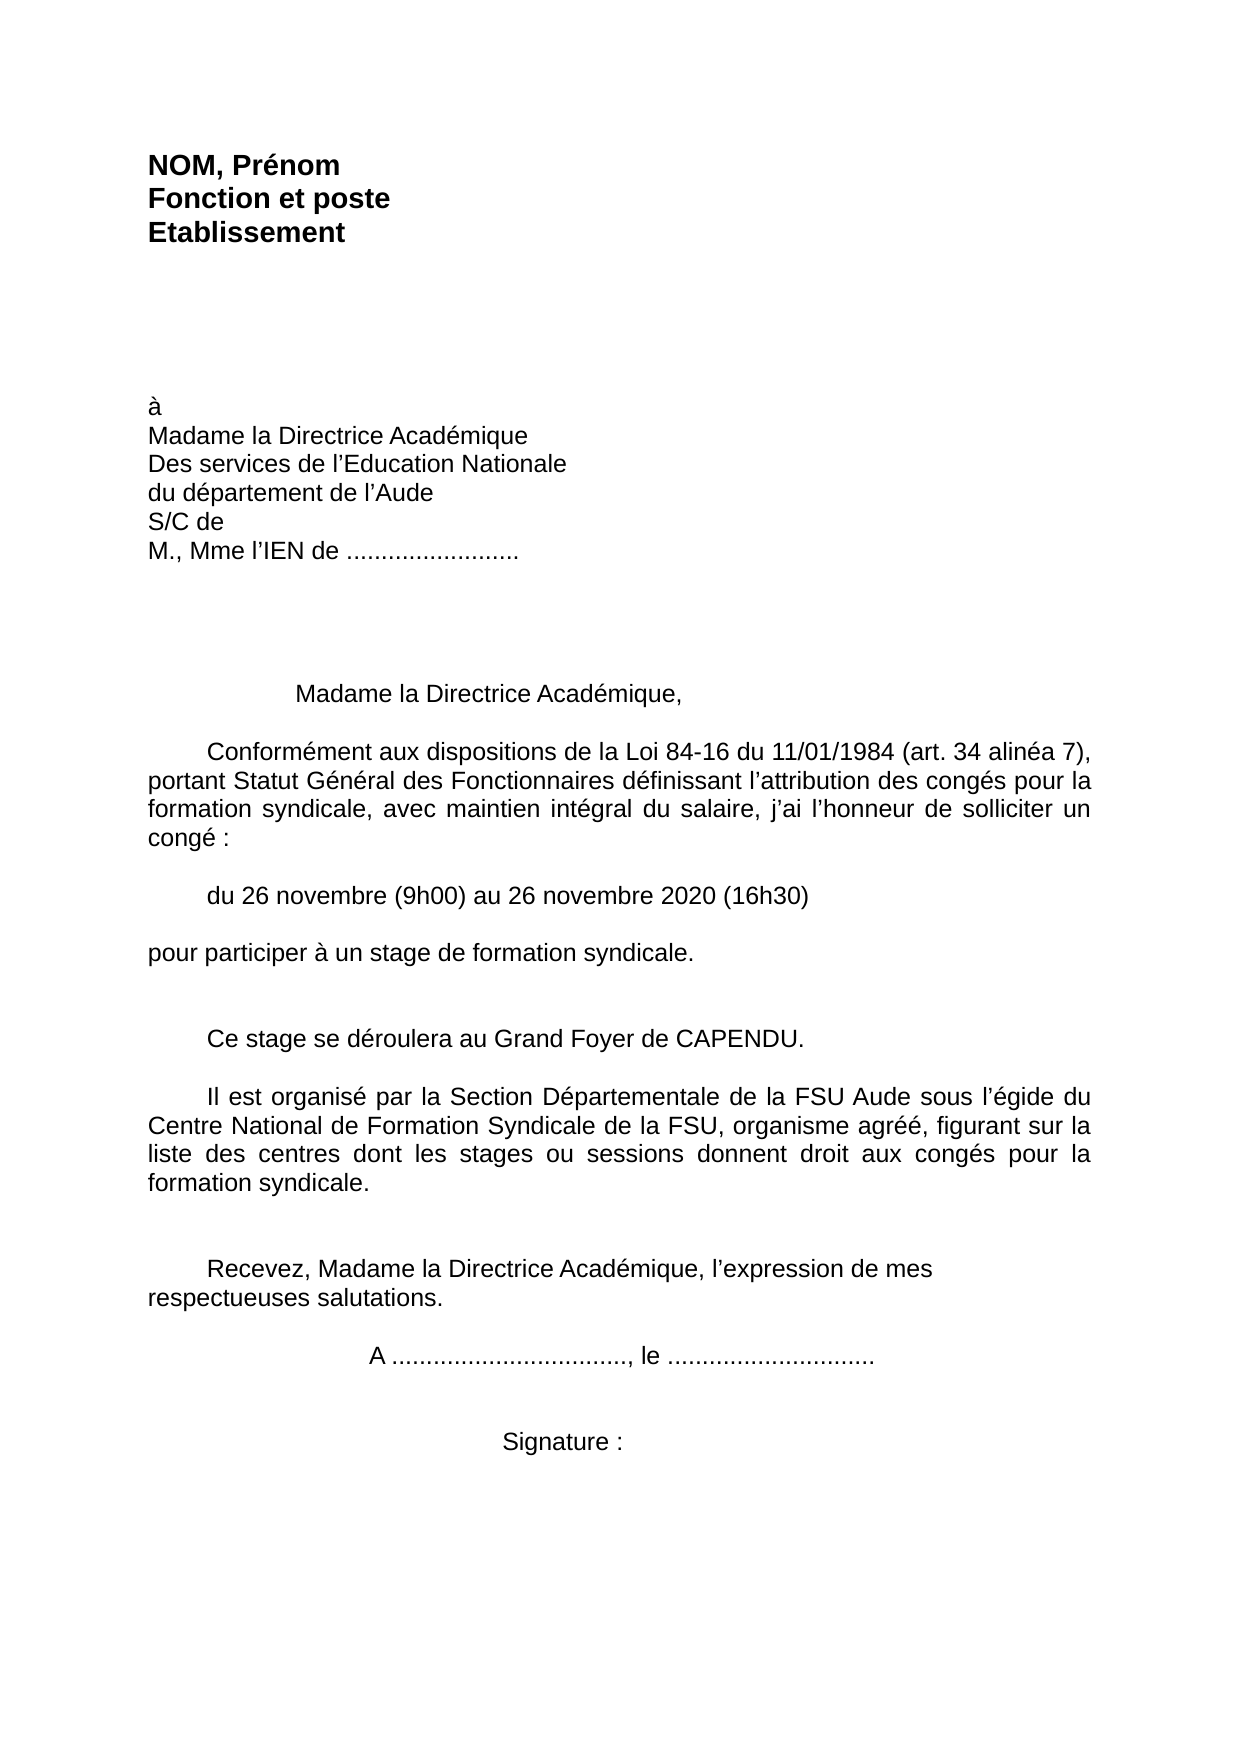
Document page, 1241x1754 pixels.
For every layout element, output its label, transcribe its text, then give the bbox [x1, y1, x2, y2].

text Ce stage se déroulera au Grand Foyer de CAPENDU. [148, 1024, 1093, 1053]
text Madame la Directrice Académique [148, 421, 1093, 449]
text pour participer à un stage de formation syndicale. [148, 938, 1093, 967]
text M., Mme l’IEN de ......................... [148, 536, 1093, 564]
text Conformément aux dispositions de la Loi 84-16 du 11/01/1984 (art. 34 alinéa 7), portant Statut Général des Fonctionnaires définissant l’attribution des congés pour la formation syndicale, avec maintien intégral du salaire, j’ai l’honneur de solliciter un congé : [148, 737, 1093, 852]
text Il est organisé par la Section Départementale de la FSU Aude sous l’égide du Centre National de Formation Syndicale de la FSU, organisme agréé, figurant sur la liste des centres dont les stages ou sessions donnent droit aux congés pour la formation syndicale. [148, 1082, 1093, 1197]
text S/C de [148, 507, 1093, 536]
text Des services de l’Education Nationale [148, 449, 1093, 478]
text Fonction et poste [148, 181, 1093, 215]
text à [148, 392, 1093, 421]
text NOM, Prénom [148, 148, 1093, 181]
text Signature : [502, 1427, 1093, 1456]
text du 26 novembre (9h00) au 26 novembre 2020 (16h30) [148, 881, 1093, 909]
text A .................................., le .............................. [295, 1341, 1093, 1369]
text Etablissement [148, 215, 1093, 248]
text Recevez, Madame la Directrice Académique, l’expression de mes respectueuses salutations. [148, 1254, 1093, 1312]
text du département de l’Aude [148, 478, 1093, 507]
text Madame la Directrice Académique, [221, 679, 1093, 708]
